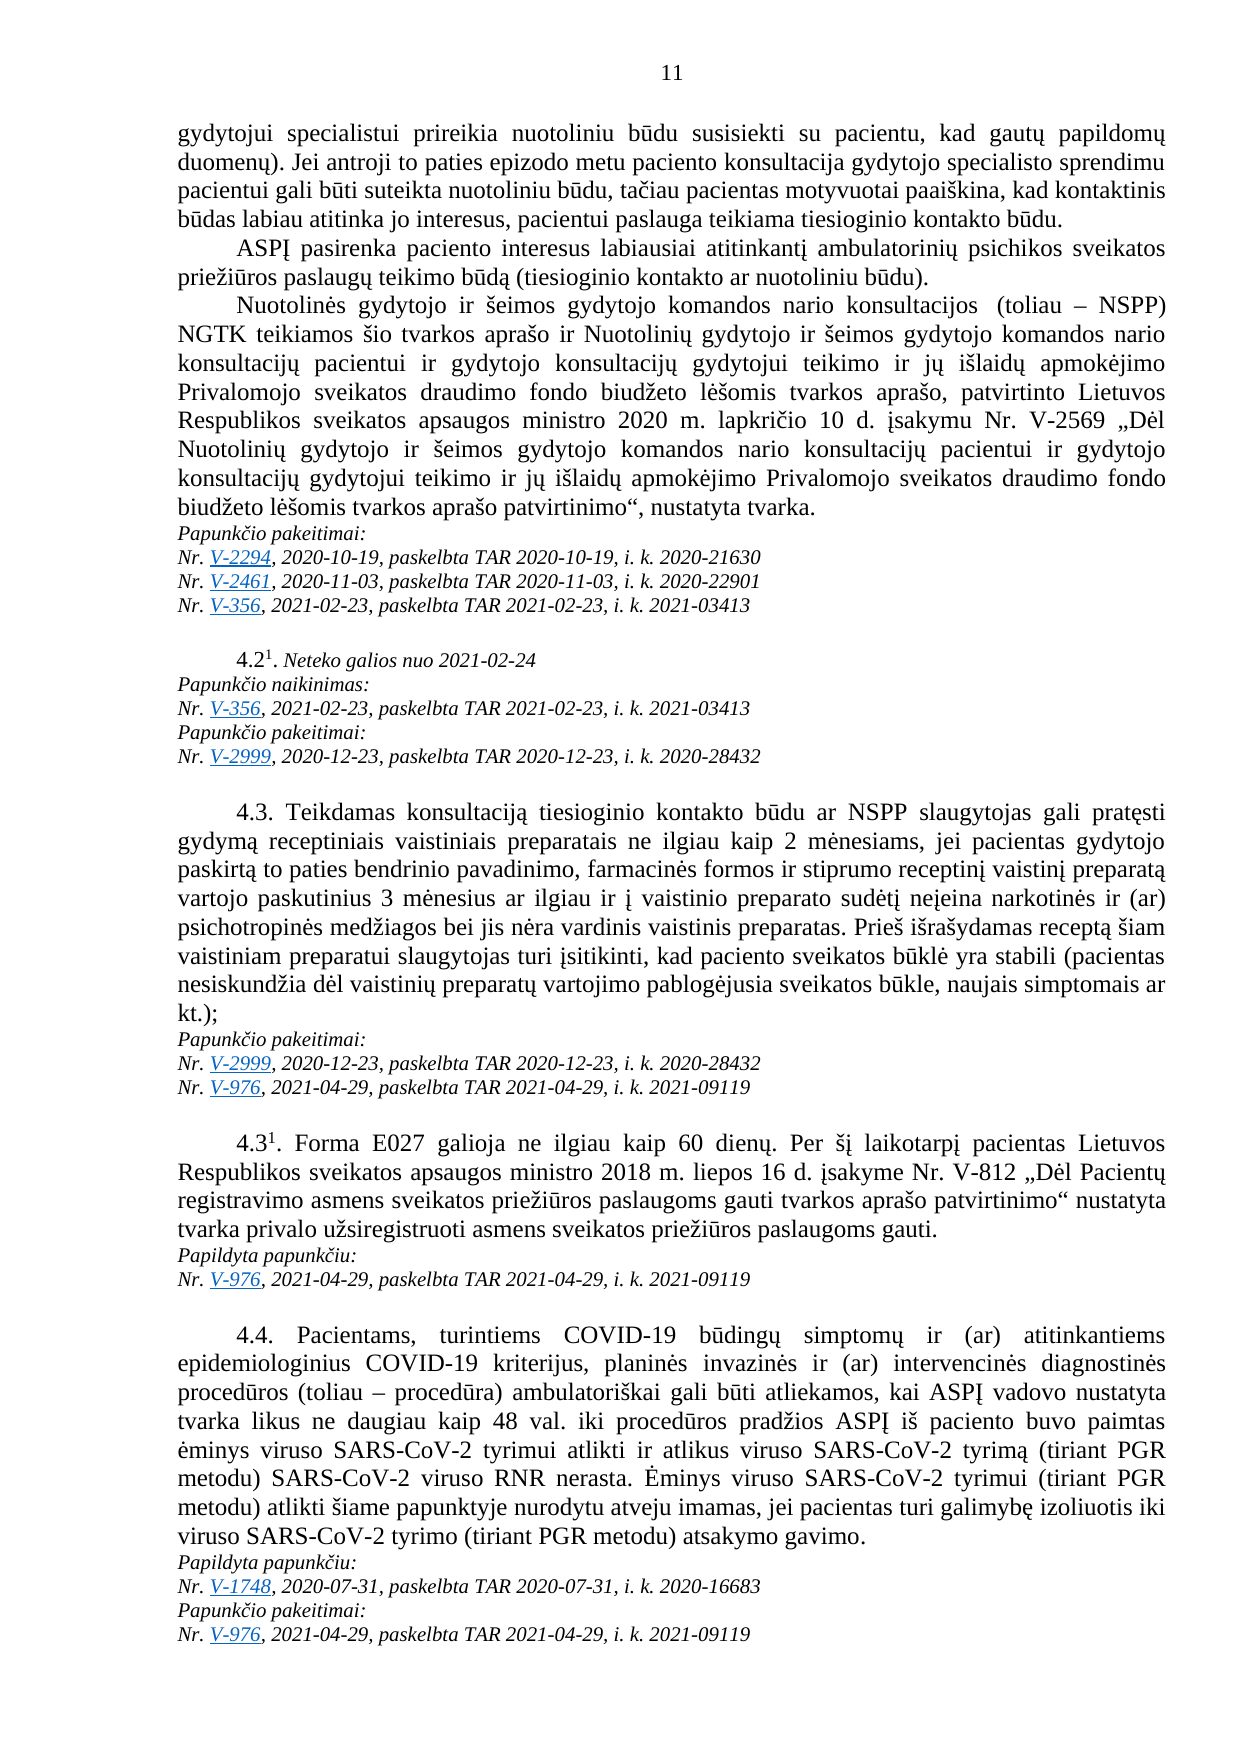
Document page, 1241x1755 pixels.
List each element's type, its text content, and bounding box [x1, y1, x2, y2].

text Papunkčio naikinimas: [177, 672, 1167, 696]
text Papildyta papunkčiu: [177, 1550, 1167, 1574]
text Papunkčio pakeitimai: [177, 720, 1167, 744]
text Nr. V-2999, 2020-12-23, paskelbta TAR 2020-12-23, i. k. 2020-28432 [177, 1051, 1167, 1075]
text Nr. V-1748, 2020-07-31, paskelbta TAR 2020-07-31, i. k. 2020-16683 [177, 1574, 1167, 1598]
text gydytojui specialistui prireikia nuotoliniu būdu susisiekti su pacientu, kad gautų papildomų duomenų). Jei antroji to paties epizodo metu paciento konsultacija gydytojo specialisto sprendimu pacientui gali būti suteikta nuotoliniu būdu, tačiau pacientas motyvuotai paaiškina, kad kontaktinis būdas labiau atitinka jo interesus, pacientui paslauga teikiama tiesioginio kontakto būdu. [177, 118, 1167, 233]
text 4.21. Neteko galios nuo 2021-02-24 [177, 646, 1167, 672]
text ASPĮ pasirenka paciento interesus labiausiai atitinkantį ambulatorinių psichikos sveikatos priežiūros paslaugų teikimo būdą (tiesioginio kontakto ar nuotoliniu būdu). [177, 233, 1167, 291]
text Nr. V-2999, 2020-12-23, paskelbta TAR 2020-12-23, i. k. 2020-28432 [177, 744, 1167, 768]
text Papunkčio pakeitimai: [177, 521, 1167, 545]
text Papildyta papunkčiu: [177, 1243, 1167, 1267]
text Nr. V-976, 2021-04-29, paskelbta TAR 2021-04-29, i. k. 2021-09119 [177, 1622, 1167, 1646]
text Nr. V-2294, 2020-10-19, paskelbta TAR 2020-10-19, i. k. 2020-21630 [177, 545, 1167, 569]
text 4.31. Forma E027 galioja ne ilgiau kaip 60 dienų. Per šį laikotarpį pacientas Lietuvos Respublikos sveikatos apsaugos ministro 2018 m. liepos 16 d. įsakyme Nr. V-812 „Dėl Pacientų registravimo asmens sveikatos priežiūros paslaugoms gauti tvarkos aprašo patvirtinimo“ nustatyta tvarka privalo užsiregistruoti asmens sveikatos priežiūros paslaugoms gauti. [177, 1128, 1167, 1243]
text Papunkčio pakeitimai: [177, 1598, 1167, 1622]
text Nr. V-356, 2021-02-23, paskelbta TAR 2021-02-23, i. k. 2021-03413 [177, 593, 1167, 617]
text Papunkčio pakeitimai: [177, 1027, 1167, 1051]
text Nuotolinės gydytojo ir šeimos gydytojo komandos nario konsultacijos (toliau – NSPP) NGTK teikiamos šio tvarkos aprašo ir Nuotolinių gydytojo ir šeimos gydytojo komandos nario konsultacijų pacientui ir gydytojo konsultacijų gydytojui teikimo ir jų išlaidų apmokėjimo Privalomojo sveikatos draudimo fondo biudžeto lėšomis tvarkos aprašo, patvirtinto Lietuvos Respublikos sveikatos apsaugos ministro 2020 m. lapkričio 10 d. įsakymu Nr. V-2569 „Dėl Nuotolinių gydytojo ir šeimos gydytojo komandos nario konsultacijų pacientui ir gydytojo konsultacijų gydytojui teikimo ir jų išlaidų apmokėjimo Privalomojo sveikatos draudimo fondo biudžeto lėšomis tvarkos aprašo patvirtinimo“, nustatyta tvarka. [177, 291, 1167, 521]
text Nr. V-356, 2021-02-23, paskelbta TAR 2021-02-23, i. k. 2021-03413 [177, 696, 1167, 720]
text 4.3. Teikdamas konsultaciją tiesioginio kontakto būdu ar NSPP slaugytojas gali pratęsti gydymą receptiniais vaistiniais preparatais ne ilgiau kaip 2 mėnesiams, jei pacientas gydytojo paskirtą to paties bendrinio pavadinimo, farmacinės formos ir stiprumo receptinį vaistinį preparatą vartojo paskutinius 3 mėnesius ar ilgiau ir į vaistinio preparato sudėtį neįeina narkotinės ir (ar) psichotropinės medžiagos bei jis nėra vardinis vaistinis preparatas. Prieš išrašydamas receptą šiam vaistiniam preparatui slaugytojas turi įsitikinti, kad paciento sveikatos būklė yra stabili (pacientas nesiskundžia dėl vaistinių preparatų vartojimo pablogėjusia sveikatos būkle, naujais simptomais ar kt.); [177, 797, 1167, 1027]
text Nr. V-2461, 2020-11-03, paskelbta TAR 2020-11-03, i. k. 2020-22901 [177, 569, 1167, 593]
text Nr. V-976, 2021-04-29, paskelbta TAR 2021-04-29, i. k. 2021-09119 [177, 1075, 1167, 1099]
text Nr. V-976, 2021-04-29, paskelbta TAR 2021-04-29, i. k. 2021-09119 [177, 1267, 1167, 1291]
text 4.4. Pacientams, turintiems COVID-19 būdingų simptomų ir (ar) atitinkantiems epidemiologinius COVID-19 kriterijus, planinės invazinės ir (ar) intervencinės diagnostinės procedūros (toliau – procedūra) ambulatoriškai gali būti atliekamos, kai ASPĮ vadovo nustatyta tvarka likus ne daugiau kaip 48 val. iki procedūros pradžios ASPĮ iš paciento buvo paimtas ėminys viruso SARS-CoV-2 tyrimui atlikti ir atlikus viruso SARS-CoV-2 tyrimą (tiriant PGR metodu) SARS-CoV-2 viruso RNR nerasta. Ėminys viruso SARS-CoV-2 tyrimui (tiriant PGR metodu) atlikti šiame papunktyje nurodytu atveju imamas, jei pacientas turi galimybę izoliuotis iki viruso SARS-CoV-2 tyrimo (tiriant PGR metodu) atsakymo gavimo. [177, 1320, 1167, 1550]
